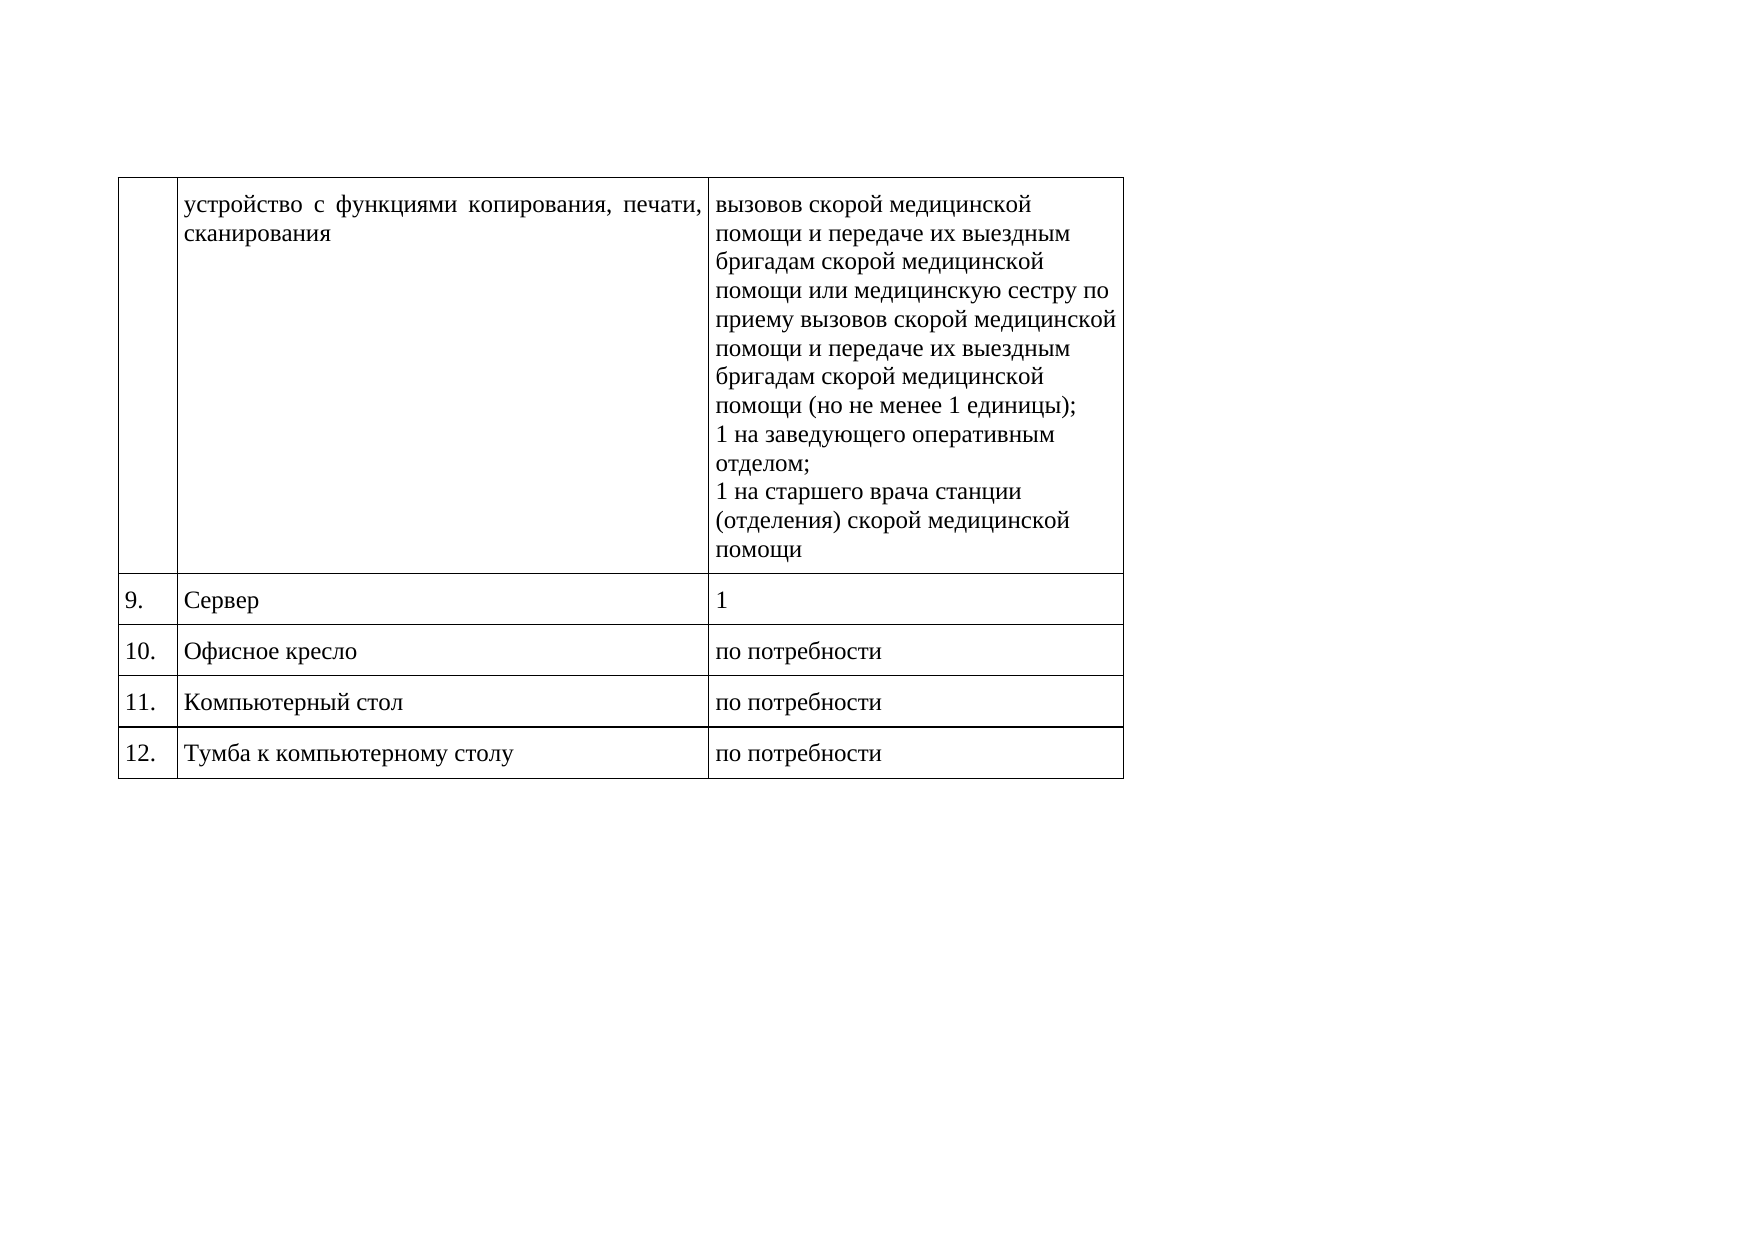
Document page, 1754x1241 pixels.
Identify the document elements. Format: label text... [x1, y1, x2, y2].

table_cell по потребности [709, 728, 1123, 777]
table_cell Сервер [178, 574, 708, 624]
table_cell устройство с функциями копирования, печати, сканирования [178, 178, 708, 573]
table_cell Офисное кресло [178, 625, 708, 675]
table_cell [119, 178, 177, 573]
table_cell Тумба к компьютерному столу [178, 728, 708, 777]
table_cell Компьютерный стол [178, 676, 708, 726]
table_cell 10. [119, 625, 177, 675]
table_cell 11. [119, 676, 177, 726]
table_cell 9. [119, 574, 177, 624]
table_cell по потребности [709, 625, 1123, 675]
table_cell 12. [119, 728, 177, 777]
table_cell 1 [709, 574, 1123, 624]
table_cell вызовов скорой медицинской помощи и передаче их выездным бригадам скорой медицинской помощи или медицинскую сестру по приему вызовов скорой медицинской помощи и передаче их выездным бригадам скорой медицинской помощи (но не менее 1 единицы); 1 на заведующего оперативным отделом; 1 на старшего врача станции (отделения) скорой медицинской помощи [709, 178, 1123, 573]
table_cell по потребности [709, 676, 1123, 726]
